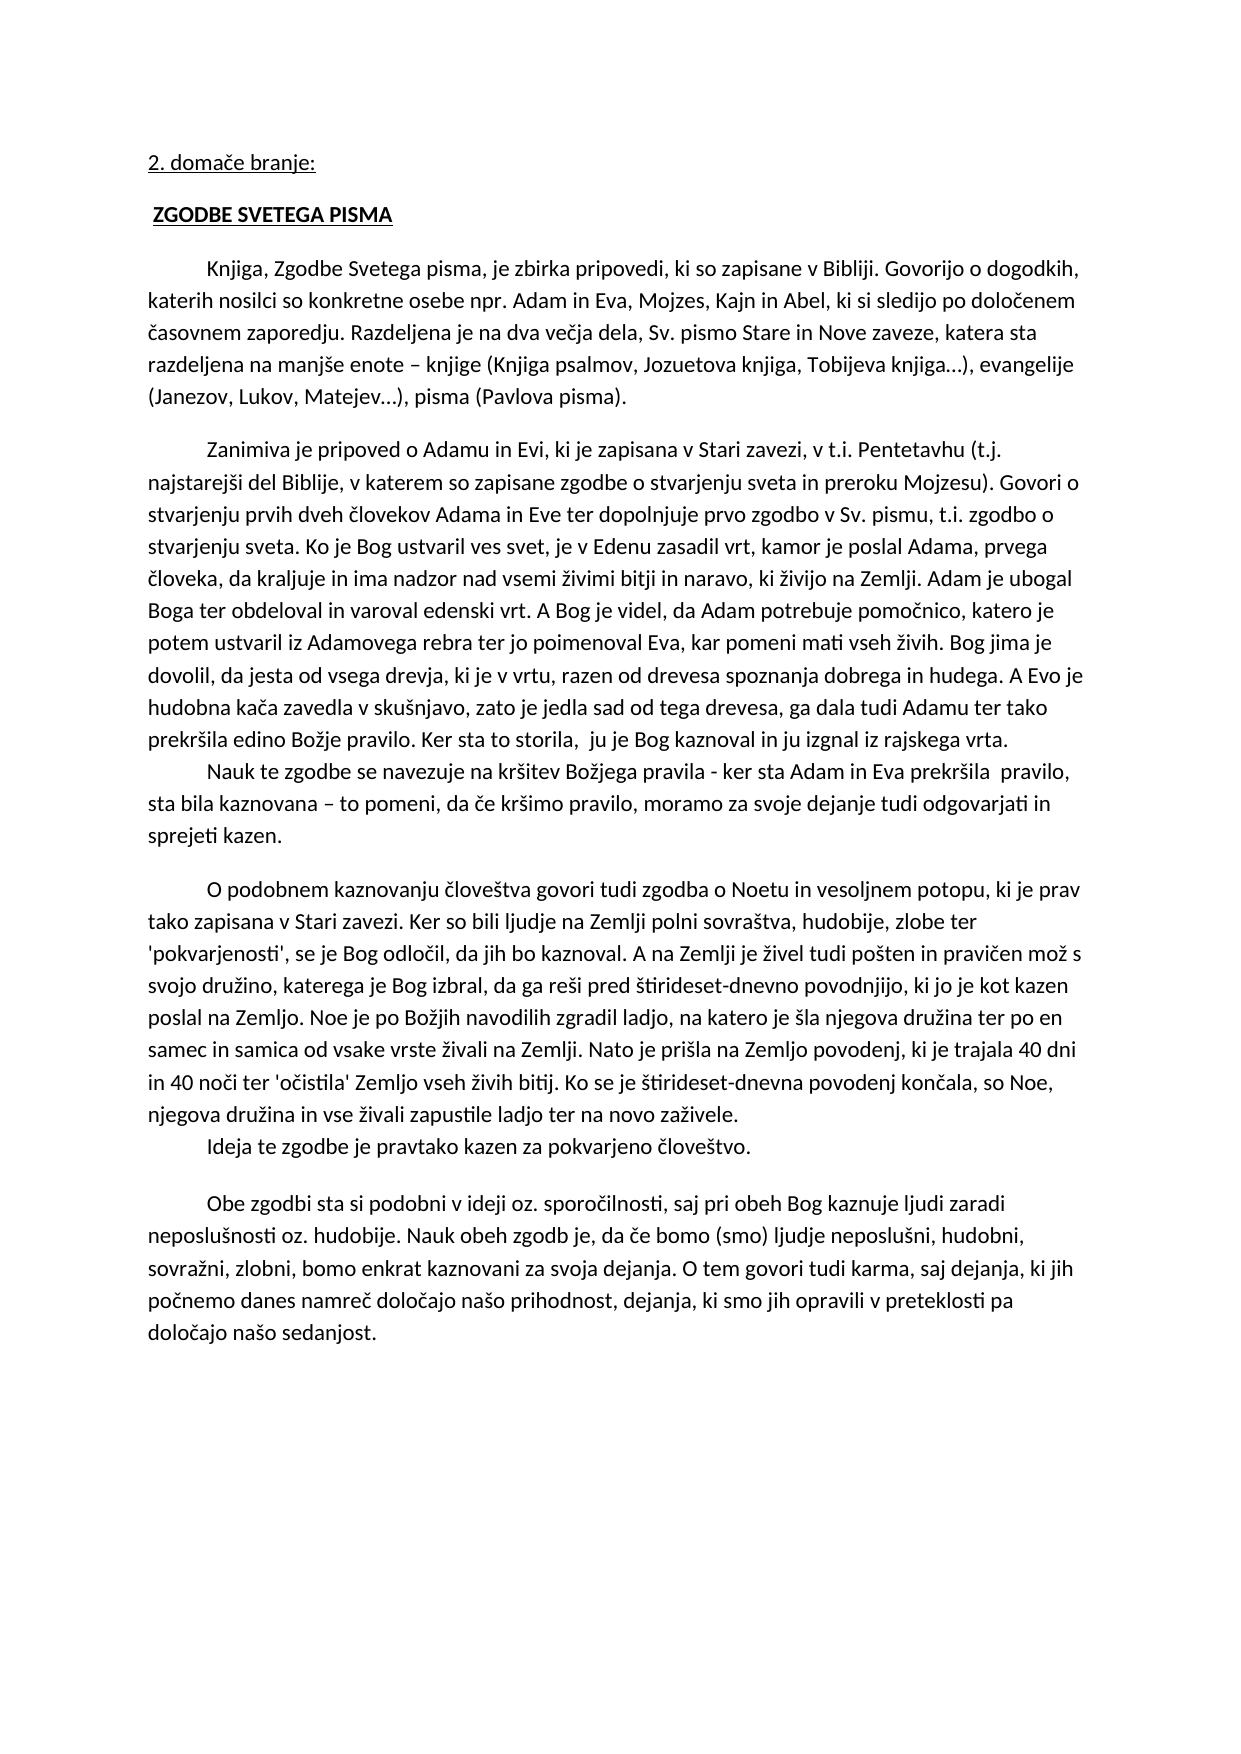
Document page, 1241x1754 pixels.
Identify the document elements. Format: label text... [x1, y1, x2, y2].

text Nauk te zgodbe se navezuje na kršitev Božjega pravila - ker sta Adam in Eva prekršila pravilo, sta bila kaznovana – to pomeni, da če kršimo pravilo, moramo za svoje dejanje tudi odgovarjati in sprejeti kazen. [148, 757, 1093, 850]
text O podobnem kaznovanju človeštva govori tudi zgodba o Noetu in vesoljnem potopu, ki je prav tako zapisana v Stari zavezi. Ker so bili ljudje na Zemlji polni sovraštva, hudobije, zlobe ter 'pokvarjenosti', se je Bog odločil, da jih bo kaznoval. A na Zemlji je živel tudi pošten in pravičen mož s svojo družino, katerega je Bog izbral, da ga reši pred štirideset-dnevno povodnjijo, ki jo je kot kazen poslal na Zemljo. Noe je po Božjih navodilih zgradil ladjo, na katero je šla njegova družina ter po en samec in samica od vsake vrste živali na Zemlji. Nato je prišla na Zemljo povodenj, ki je trajala 40 dni in 40 noči ter 'očistila' Zemljo vseh živih bitij. Ko se je štirideset-dnevna povodenj končala, so Noe, njegova družina in vse živali zapustile ladjo ter na novo zaživele. [148, 875, 1093, 1128]
text Obe zgodbi sta si podobni v ideji oz. sporočilnosti, saj pri obeh Bog kaznuje ljudi zaradi neposlušnosti oz. hudobije. Nauk obeh zgodb je, da če bomo (smo) ljudje neposlušni, hudobni, sovražni, zlobni, bomo enkrat kaznovani za svoja dejanja. O tem govori tudi karma, saj dejanja, ki jih počnemo danes namreč določajo našo prihodnost, dejanja, ki smo jih opravili v preteklosti pa določajo našo sedanjost. [148, 1189, 1093, 1346]
text Knjiga, Zgodbe Svetega pisma, je zbirka pripovedi, ki so zapisane v Bibliji. Govorijo o dogodkih, katerih nosilci so konkretne osebe npr. Adam in Eva, Mojzes, Kajn in Abel, ki si sledijo po določenem časovnem zaporedju. Razdeljena je na dva večja dela, Sv. pismo Stare in Nove zaveze, katera sta razdeljena na manjše enote – knjige (Knjiga psalmov, Jozuetova knjiga, Tobijeva knjiga…), evangelije (Janezov, Lukov, Matejev…), pisma (Pavlova pisma). [148, 254, 1093, 410]
text Ideja te zgodbe je pravtako kazen za pokvarjeno človeštvo. [148, 1132, 1093, 1160]
text ZGODBE SVETEGA PISMA [148, 201, 1093, 229]
text Zanimiva je pripoved o Adamu in Evi, ki je zapisana v Stari zavezi, v t.i. Pentetavhu (t.j. najstarejši del Biblije, v katerem so zapisane zgodbe o stvarjenju sveta in preroku Mojzesu). Govori o stvarjenju prvih dveh človekov Adama in Eve ter dopolnjuje prvo zgodbo v Sv. pismu, t.i. zgodbo o stvarjenju sveta. Ko je Bog ustvaril ves svet, je v Edenu zasadil vrt, kamor je poslal Adama, prvega človeka, da kraljuje in ima nadzor nad vsemi živimi bitji in naravo, ki živijo na Zemlji. Adam je ubogal Boga ter obdeloval in varoval edenski vrt. A Bog je videl, da Adam potrebuje pomočnico, katero je potem ustvaril iz Adamovega rebra ter jo poimenoval Eva, kar pomeni mati vseh živih. Bog jima je dovolil, da jesta od vsega drevja, ki je v vrtu, razen od drevesa spoznanja dobrega in hudega. A Evo je hudobna kača zavedla v skušnjavo, zato je jedla sad od tega drevesa, ga dala tudi Adamu ter tako prekršila edino Božje pravilo. Ker sta to storila, ju je Bog kaznoval in ju izgnal iz rajskega vrta. [148, 435, 1093, 753]
text 2. domače branje: [148, 148, 1093, 176]
